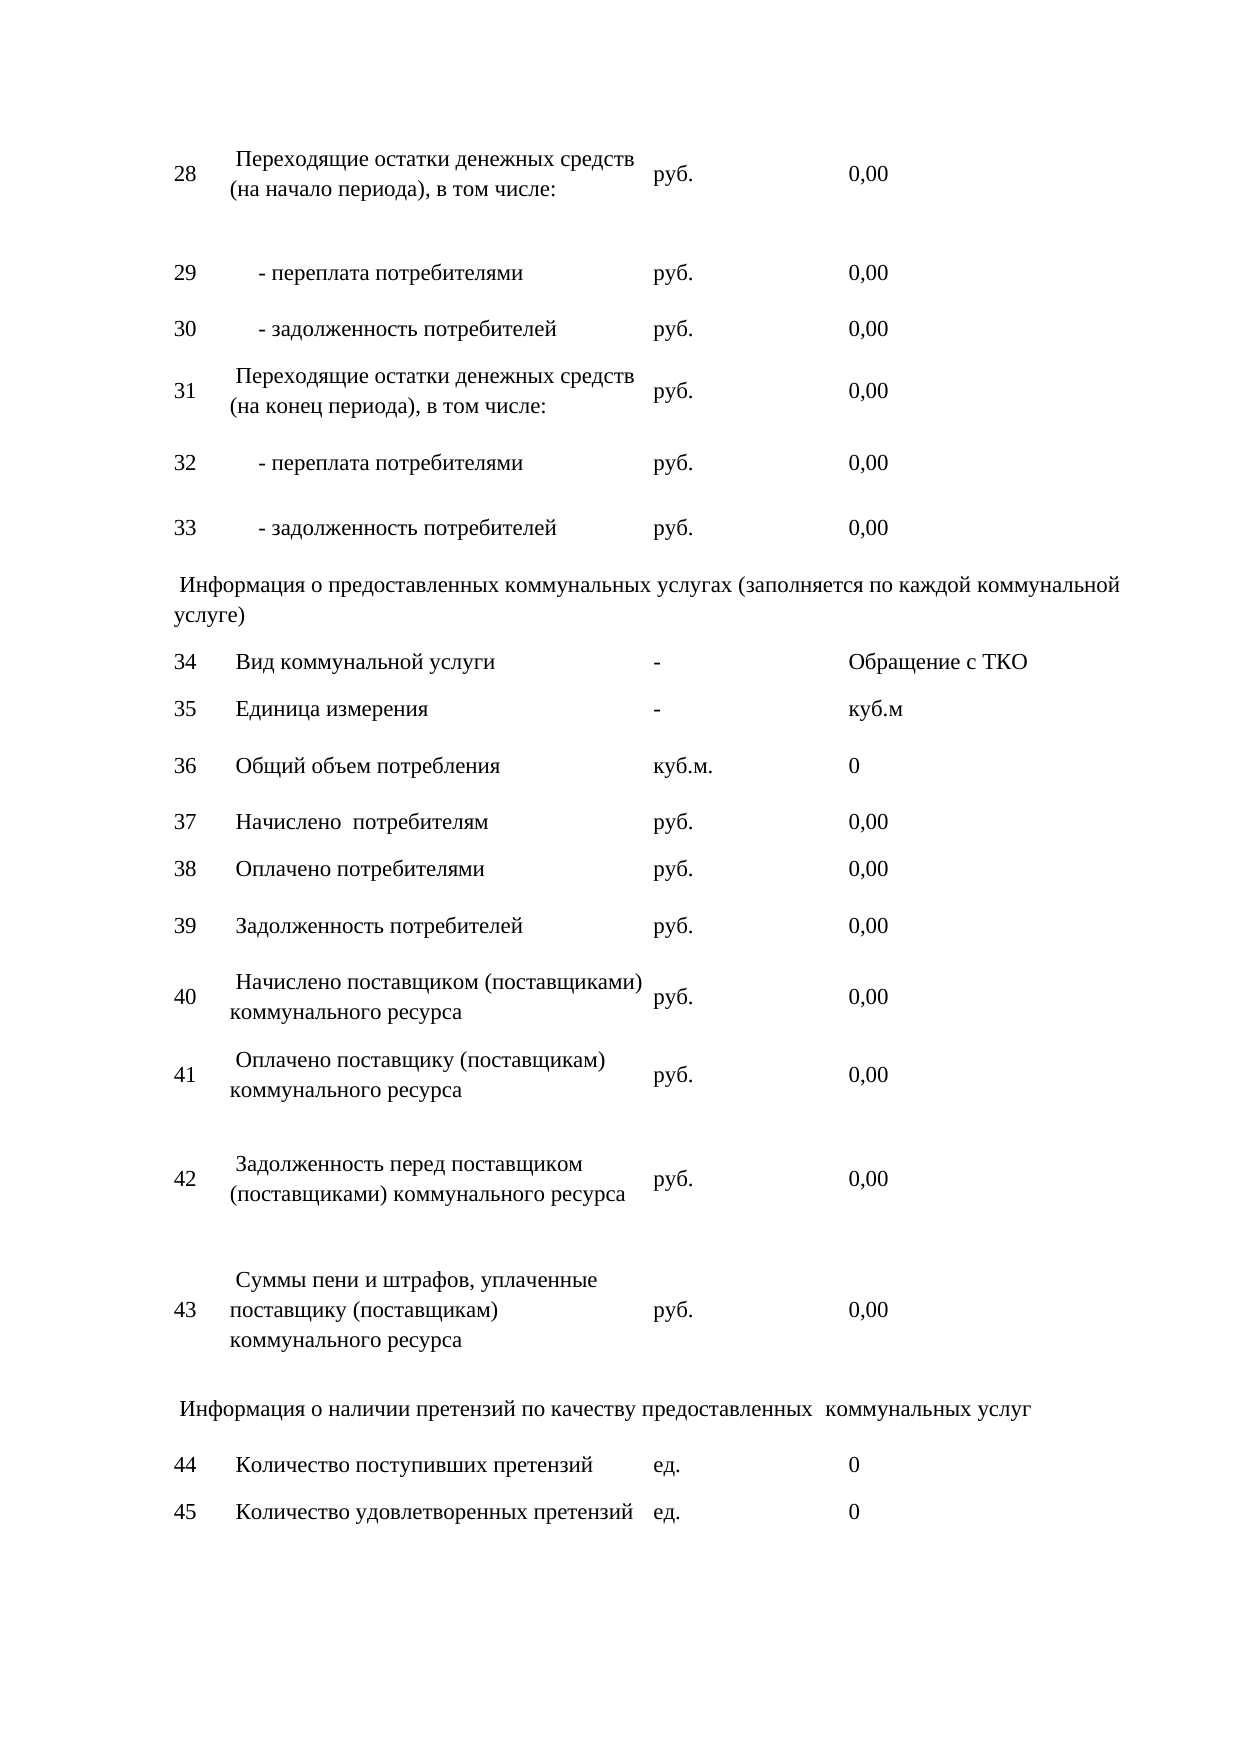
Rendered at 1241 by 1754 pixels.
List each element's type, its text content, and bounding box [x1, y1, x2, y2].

table_cell руб. [653, 855, 848, 903]
table_cell - задолженность потребителей [230, 505, 653, 571]
table_cell руб. [653, 808, 848, 855]
table_cell 38 [174, 855, 229, 903]
table_cell - переплата потребителями [230, 440, 653, 505]
table_cell - [653, 695, 848, 743]
table_cell Количество поступивших претензий [230, 1451, 653, 1498]
table_cell 0,00 [848, 968, 1156, 1046]
table_cell Общий объем потребления [230, 743, 653, 808]
table_cell 0,00 [848, 855, 1156, 903]
table_cell 0,00 [848, 118, 1156, 249]
table_cell 36 [174, 743, 229, 808]
table_cell Обращение с ТКО [848, 648, 1156, 695]
table_cell руб. [653, 903, 848, 968]
table_cell руб. [653, 362, 848, 439]
table_cell 0,00 [848, 1123, 1156, 1254]
table_cell руб. [653, 1254, 848, 1386]
table_cell Оплачено потребителями [230, 855, 653, 903]
table_cell Начислено потребителям [230, 808, 653, 855]
table_cell Единица измерения [230, 695, 653, 743]
table_cell 0,00 [848, 808, 1156, 855]
table_cell руб. [653, 968, 848, 1046]
table_cell 37 [174, 808, 229, 855]
table_cell 0 [848, 743, 1156, 808]
table_cell руб. [653, 315, 848, 362]
table_cell ед. [653, 1498, 848, 1546]
table_cell Суммы пени и штрафов, уплаченные поставщику (поставщикам) коммунального ресурса [230, 1254, 653, 1386]
table_cell Начислено поставщиком (поставщиками) коммунального ресурса [230, 968, 653, 1046]
table_cell - [653, 648, 848, 695]
table_cell 45 [174, 1498, 229, 1546]
table_cell 0,00 [848, 362, 1156, 439]
table_cell руб. [653, 440, 848, 505]
table_cell Количество удовлетворенных претензий [230, 1498, 653, 1546]
table_cell 0 [848, 1498, 1156, 1546]
table_cell 0,00 [848, 1254, 1156, 1386]
table_cell руб. [653, 118, 848, 249]
table_cell 0,00 [848, 505, 1156, 571]
table_cell Задолженность потребителей [230, 903, 653, 968]
table_cell 29 [174, 249, 229, 315]
table_cell руб. [653, 1123, 848, 1254]
table_cell 0,00 [848, 440, 1156, 505]
table_cell 41 [174, 1046, 229, 1123]
table_cell 0,00 [848, 903, 1156, 968]
table_cell 43 [174, 1254, 229, 1386]
table_cell Оплачено поставщику (поставщикам) коммунального ресурса [230, 1046, 653, 1123]
table_cell 35 [174, 695, 229, 743]
table_cell Переходящие остатки денежных средств (на конец периода), в том числе: [230, 362, 653, 439]
table_cell 33 [174, 505, 229, 571]
table_cell Информация о наличии претензий по качеству предоставленных коммунальных услуг [174, 1386, 1156, 1451]
table_cell 40 [174, 968, 229, 1046]
table_cell 39 [174, 903, 229, 968]
table_cell руб. [653, 249, 848, 315]
table_cell 0,00 [848, 1046, 1156, 1123]
table_cell руб. [653, 1046, 848, 1123]
table_cell - задолженность потребителей [230, 315, 653, 362]
table_cell 0,00 [848, 315, 1156, 362]
table_cell Информация о предоставленных коммунальных услугах (заполняется по каждой коммунальной услуге) [174, 571, 1156, 648]
table_cell Вид коммунальной услуги [230, 648, 653, 695]
table_cell ед. [653, 1451, 848, 1498]
table_cell 42 [174, 1123, 229, 1254]
table_cell Переходящие остатки денежных средств (на начало периода), в том числе: [230, 118, 653, 249]
table_cell Задолженность перед поставщиком (поставщиками) коммунального ресурса [230, 1123, 653, 1254]
table_cell 28 [174, 118, 229, 249]
table_cell - переплата потребителями [230, 249, 653, 315]
table_cell 30 [174, 315, 229, 362]
table_cell 0,00 [848, 249, 1156, 315]
table_cell 31 [174, 362, 229, 439]
table_cell куб.м [848, 695, 1156, 743]
table_cell 0 [848, 1451, 1156, 1498]
table_cell 44 [174, 1451, 229, 1498]
table_cell куб.м. [653, 743, 848, 808]
table_cell 34 [174, 648, 229, 695]
table_cell 32 [174, 440, 229, 505]
table_cell руб. [653, 505, 848, 571]
